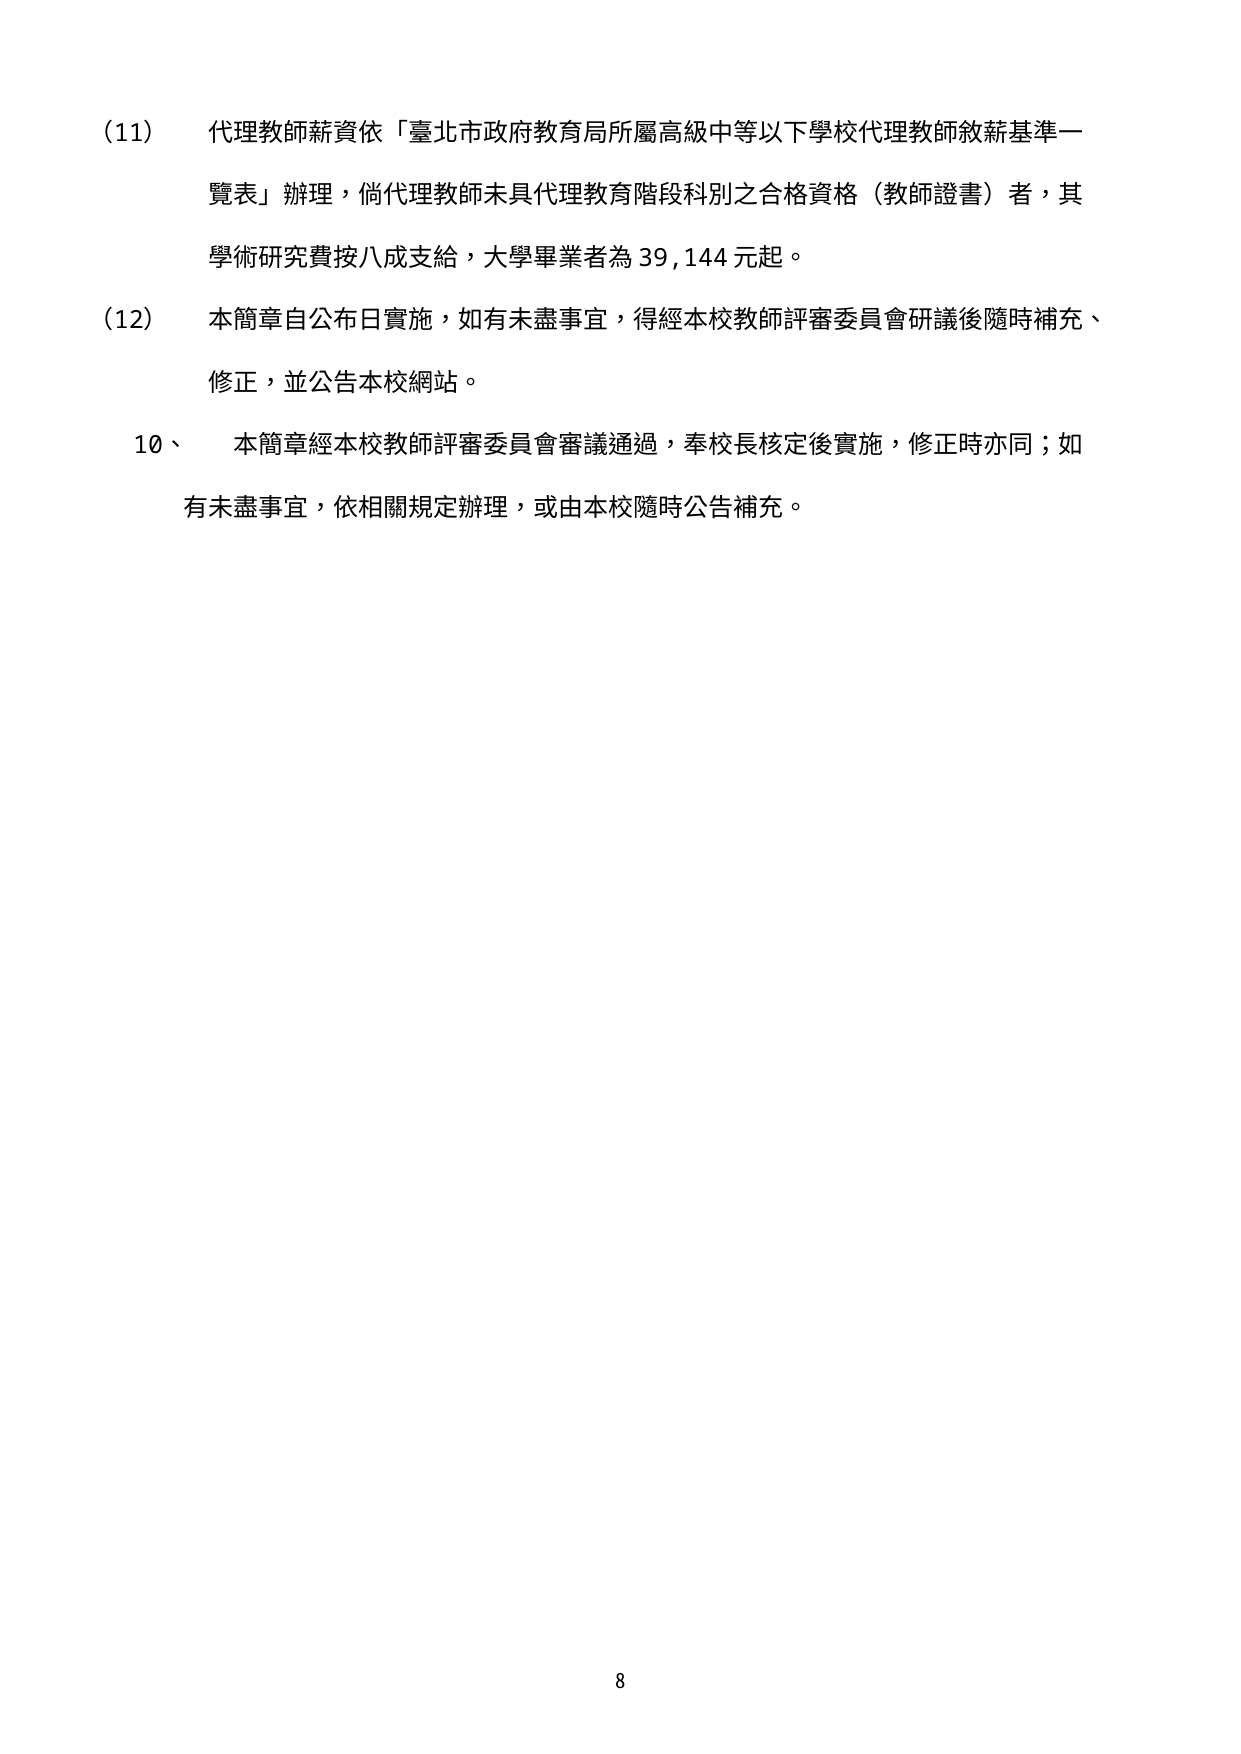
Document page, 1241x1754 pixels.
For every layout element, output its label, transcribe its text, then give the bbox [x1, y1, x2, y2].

list 本簡章自公布日實施，如有未盡事宜，得經本校教師評審委員會研議後隨時補充、修正，並公告本校網站。 [88, 276, 1107, 401]
list 代理教師薪資依「臺北市政府教育局所屬高級中等以下學校代理教師敘薪基準一覽表」辦理，倘代理教師未具代理教育階段科別之合格資格（教師證書）者，其學術研究費按八成支給，大學畢業者為39,144元起。 [88, 88, 1107, 276]
list 本簡章經本校教師評審委員會審議通過，奉校長核定後實施，修正時亦同；如有未盡事宜，依相關規定辦理，或由本校隨時公告補充。 [133, 401, 1107, 526]
